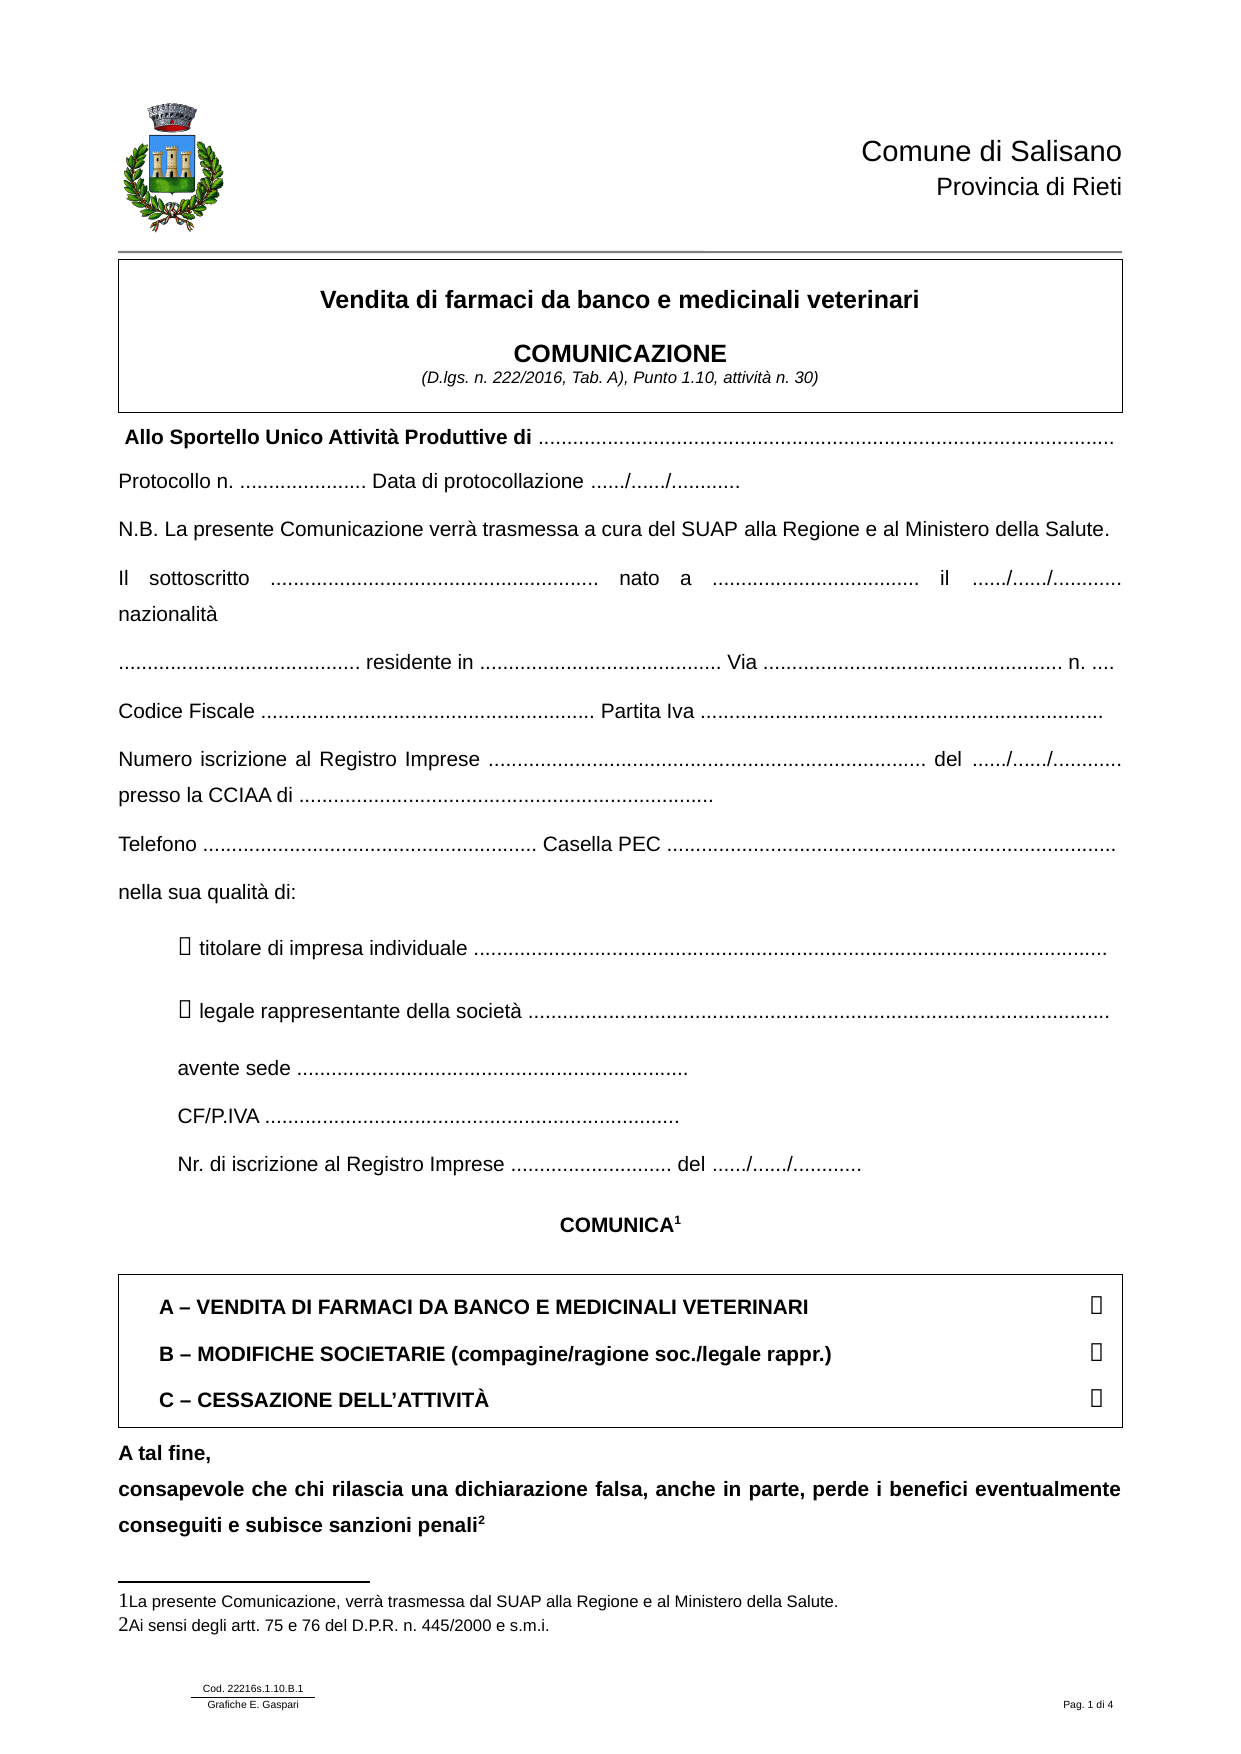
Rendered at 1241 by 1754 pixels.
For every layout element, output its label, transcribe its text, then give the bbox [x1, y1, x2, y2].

text .......................................... residente in .......................................... Via .................................................... n. .... [118, 650, 1122, 674]
text Nr. di iscrizione al Registro Imprese ............................ del ....../....../............ [177, 1152, 1122, 1176]
text Provincia di Rieti [224, 172, 1122, 201]
text consapevole che chi rilascia una dichiarazione falsa, anche in parte, perde i benefici eventualmente conseguiti e subisce sanzioni penali [118, 1477, 1122, 1537]
text A tal fine, [118, 1441, 1122, 1465]
text Telefono .......................................................... Casella PEC .............................................................................. [118, 831, 1122, 855]
text Il sottoscritto ......................................................... nato a .................................... il ....../....../............ nazionalità [118, 566, 1122, 626]
text La presente Comunicazione, verrà trasmessa dal SUAP alla Regione e al Ministero della Salute. [118, 1588, 1122, 1612]
text COMUNICA [118, 1213, 1122, 1237]
picture [122, 103, 224, 234]
text  legale rappresentante della società ..................................................................................................... [177, 992, 1122, 1026]
table_header A – VENDITA DI FARMACI DA BANCO E MEDICINALI VETERINARI  B – MODIFICHE SOCIETARIE (compagine/ragione soc./legale rappr.)  C – CESSAZIONE DELL’ATTIVITÀ  [119, 1275, 1122, 1427]
text Protocollo n. ...................... Data di protocollazione ....../....../............ [118, 469, 1122, 493]
text nella sua qualità di: [118, 880, 1122, 904]
text N.B. La presente Comunicazione verrà trasmessa a cura del SUAP alla Regione e al Ministero della Salute. [118, 517, 1122, 541]
text Numero iscrizione al Registro Imprese ............................................................................ del ....../....../............ presso la CCIAA di ........................................................................ [118, 747, 1122, 807]
text Allo Sportello Unico Attività Produttive di .................................................................................................... [118, 425, 1122, 449]
text Codice Fiscale .......................................................... Partita Iva ...................................................................... [118, 698, 1122, 722]
text Ai sensi degli artt. 75 e 76 del D.P.R. n. 445/2000 e s.m.i. [118, 1612, 1122, 1636]
table_header Vendita di farmaci da banco e medicinali veterinari COMUNICAZIONE (D.lgs. n. 222/2016, Tab. A), Punto 1.10, attività n. 30) [119, 260, 1122, 412]
text  titolare di impresa individuale .............................................................................................................. [177, 928, 1122, 962]
text Comune di Salisano [224, 134, 1122, 167]
text avente sede .................................................................... [177, 1055, 1122, 1079]
text CF/P.IVA ........................................................................ [177, 1104, 1122, 1128]
